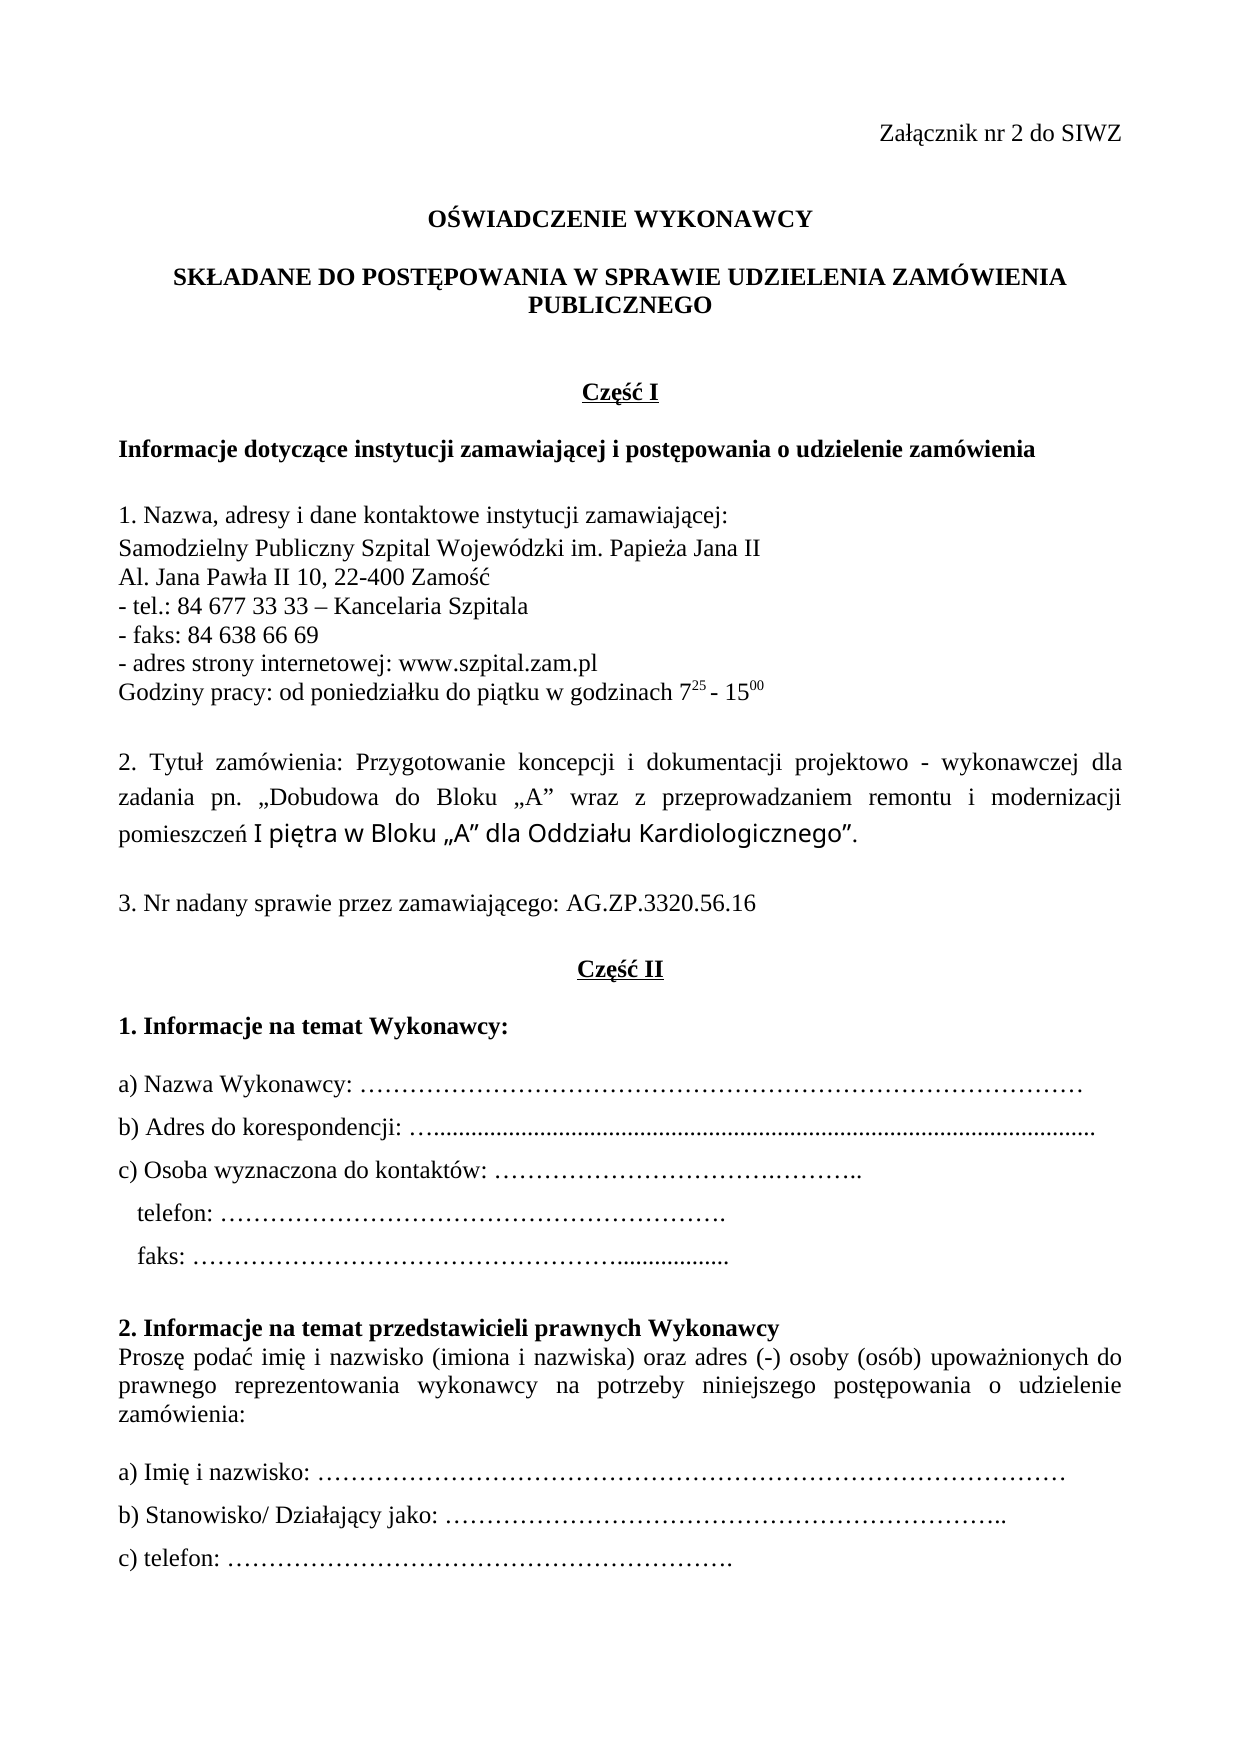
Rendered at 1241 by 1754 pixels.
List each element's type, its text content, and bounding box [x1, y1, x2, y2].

text Załącznik nr 2 do SIWZ [118, 118, 1122, 147]
text telefon: ……………………………………………………. [118, 1198, 1122, 1227]
text a) Nazwa Wykonawcy: …………………………………………………………………………… [118, 1069, 1122, 1097]
text c) Osoba wyznaczona do kontaktów: …………………………….……….. [118, 1155, 1122, 1184]
text 3. Nr nadany sprawie przez zamawiającego: AG.ZP.3320.56.16 [118, 888, 1122, 916]
text c) telefon: ……………………………………………………. [118, 1543, 1122, 1572]
text Informacje dotyczące instytucji zamawiającej i postępowania o udzielenie zamówienia [118, 434, 1122, 463]
text Proszę podać imię i nazwisko (imiona i nazwiska) oraz adres (-) osoby (osób) upoważnionych do prawnego reprezentowania wykonawcy na potrzeby niniejszego postępowania o udzielenie zamówienia: [118, 1342, 1122, 1428]
text - adres strony internetowej: www.szpital.zam.pl [118, 648, 1122, 677]
text 2. Tytuł zamówienia: Przygotowanie koncepcji i dokumentacji projektowo - wykonawczej dla zadania pn. „Dobudowa do Bloku „A” wraz z przeprowadzaniem remontu i modernizacji pomieszczeń I piętra w Bloku „A” dla Oddziału Kardiologicznego”. [118, 743, 1122, 849]
text Al. Jana Pawła II 10, 22-400 Zamość [118, 562, 1122, 591]
text b) Stanowisko/ Działający jako: ………………………………………………………….. [118, 1500, 1122, 1529]
text SKŁADANE DO POSTĘPOWANIA W SPRAWIE UDZIELENIA ZAMÓWIENIA PUBLICZNEGO [118, 262, 1122, 319]
text - faks: 84 638 66 69 [118, 620, 1122, 648]
text Część II [118, 954, 1122, 982]
text Samodzielny Publiczny Szpital Wojewódzki im. Papieża Jana II [118, 533, 1122, 562]
text 2. Informacje na temat przedstawicieli prawnych Wykonawcy [118, 1313, 1122, 1342]
text OŚWIADCZENIE WYKONAWCY [118, 204, 1122, 233]
text Godziny pracy: od poniedziałku do piątku w godzinach 725 - 1500 [118, 677, 1122, 706]
text 1. Nazwa, adresy i dane kontaktowe instytucji zamawiającej: [118, 500, 1122, 529]
text a) Imię i nazwisko: ……………………………………………………………………………… [118, 1457, 1122, 1486]
text b) Adres do korespondencji: ….......................................................................................................... [118, 1112, 1122, 1141]
text Część I [118, 377, 1122, 406]
text - tel.: 84 677 33 33 – Kancelaria Szpitala [118, 591, 1122, 620]
text faks: …………………………………………….................. [118, 1241, 1122, 1270]
text 1. Informacje na temat Wykonawcy: [118, 1011, 1122, 1040]
